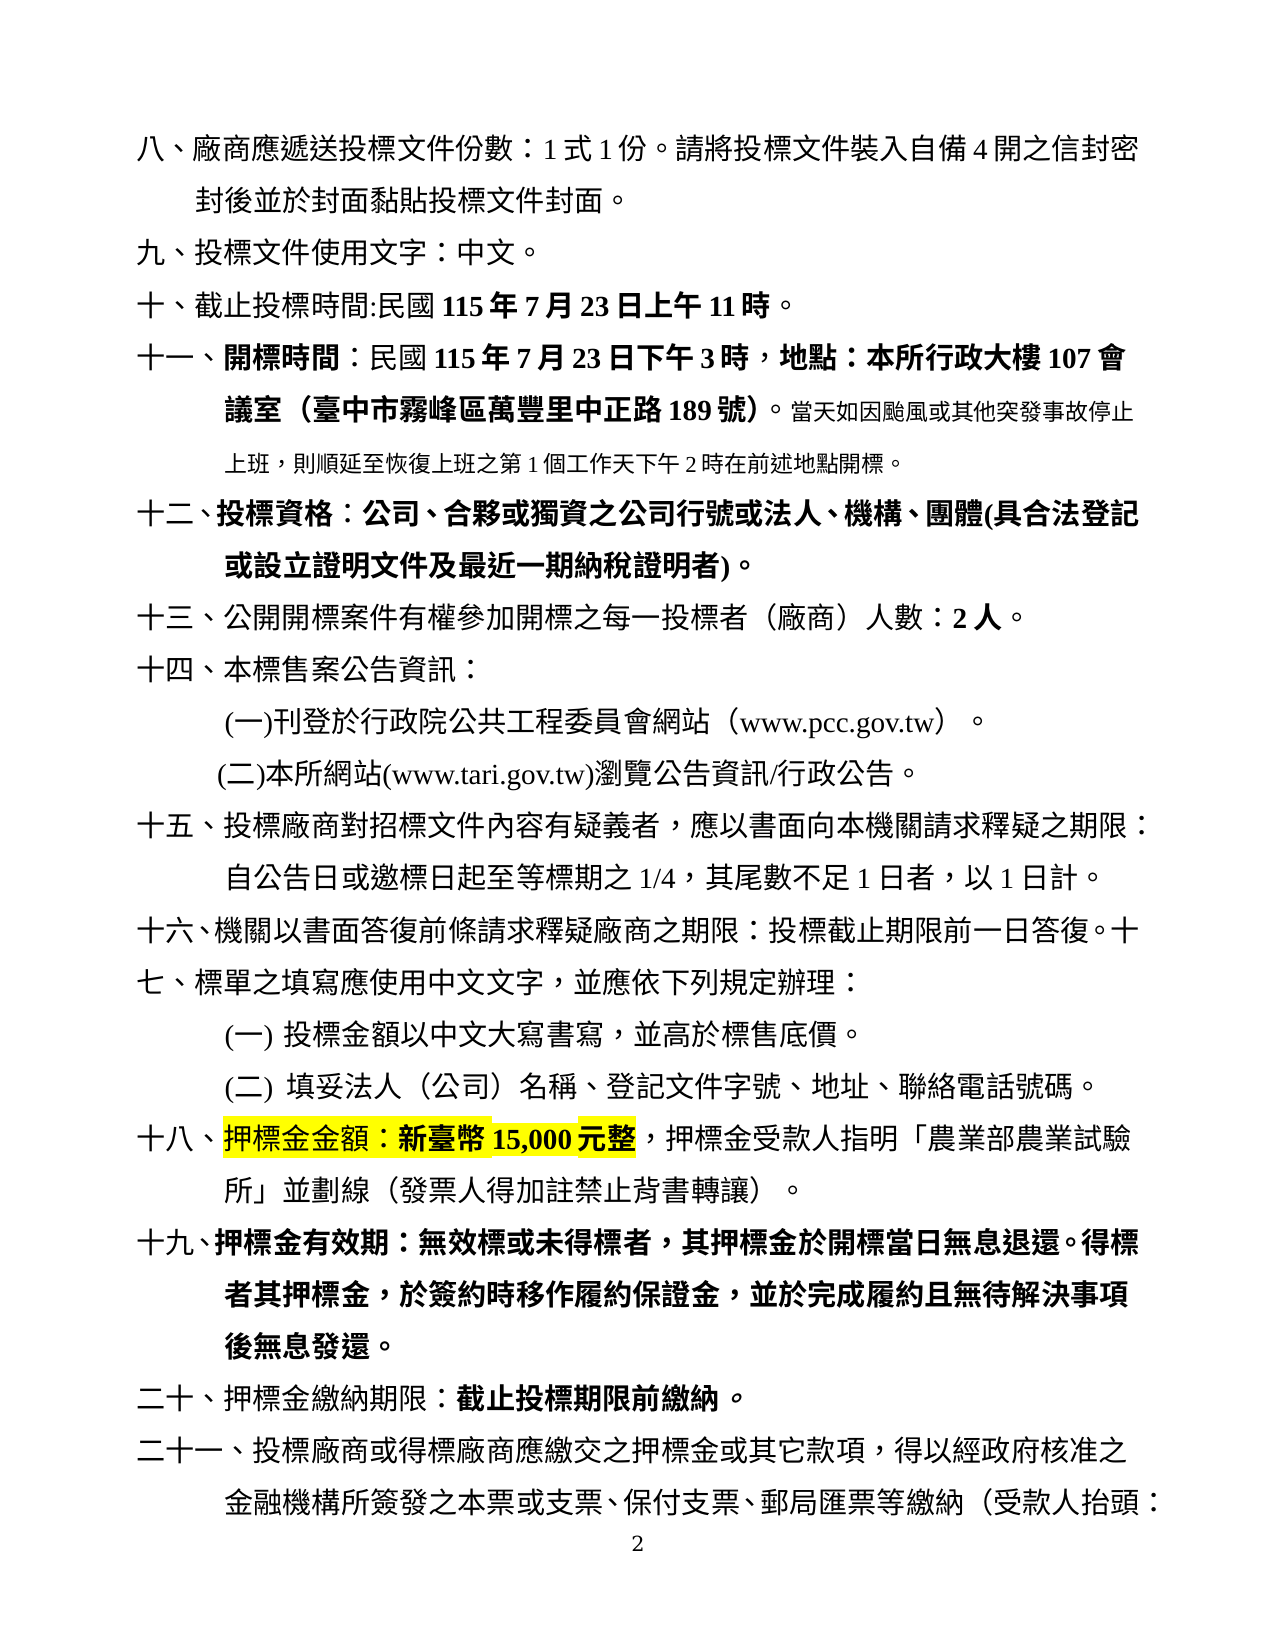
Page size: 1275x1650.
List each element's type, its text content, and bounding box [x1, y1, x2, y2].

text 十五、投標廠商對招標文件內容有疑義者，應以書面向本機關請求釋疑之期限：自公告日或邀標日起至等標期之1/4，其尾數不足1日者，以1日計。 [136, 795, 1139, 899]
text 十三、公開開標案件有權參加開標之每一投標者（廠商）人數：2人。 [136, 587, 1139, 639]
list 填妥法人（公司）名稱、登記文件字號、地址、聯絡電話號碼。 [224, 1056, 1139, 1108]
text 十九、押標金有效期：無效標或未得標者，其押標金於開標當日無息退還。得標者其押標金，於簽約時移作履約保證金，並於完成履約且無待解決事項後無息發還。 [136, 1212, 1139, 1368]
text 八、廠商應遞送投標文件份數：1式1份。請將投標文件裝入自備4開之信封密封後並於封面黏貼投標文件封面。 [136, 118, 1139, 222]
text 十、截止投標時間:民國115年7月23日上午11時。 [136, 274, 1139, 326]
text (二)本所網站(www.tari.gov.tw)瀏覽公告資訊/行政公告。 [209, 743, 1139, 795]
text (一)刊登於行政院公共工程委員會網站（www.pcc.gov.tw）。 [224, 691, 1139, 743]
text 十八、押標金金額：新臺幣15,000元整，押標金受款人指明「農業部農業試驗所」並劃線（發票人得加註禁止背書轉讓）。 [136, 1108, 1139, 1212]
text 十一、開標時間：民國115年7月23日下午3時，地點：本所行政大樓107會議室（臺中市霧峰區萬豐里中正路189號）。當天如因颱風或其他突發事故停止上班，則順延至恢復上班之第1個工作天下午2時在前述地點開標。 [136, 326, 1139, 483]
list 投標金額以中文大寫書寫，並高於標售底價。 [224, 1003, 1139, 1056]
text 九、投標文件使用文字：中文。 [136, 222, 1139, 274]
text 十六、機關以書面答復前條請求釋疑廠商之期限：投標截止期限前一日答復。十七、標單之填寫應使用中文文字，並應依下列規定辦理： [136, 899, 1139, 1003]
text 二十一、投標廠商或得標廠商應繳交之押標金或其它款項，得以經政府核准之金融機構所簽發之本票或支票、保付支票、郵局匯票等繳納（受款人抬頭：農業部農業試驗所），不得使用公司或私人支票。 [136, 1420, 1139, 1524]
text 十四、本標售案公告資訊： [136, 639, 1139, 691]
text 二十、押標金繳納期限：截止投標期限前繳納。 [136, 1368, 1139, 1420]
text 十二、投標資格：公司、合夥或獨資之公司行號或法人、機構、團體(具合法登記或設立證明文件及最近一期納稅證明者)。 [136, 483, 1139, 587]
